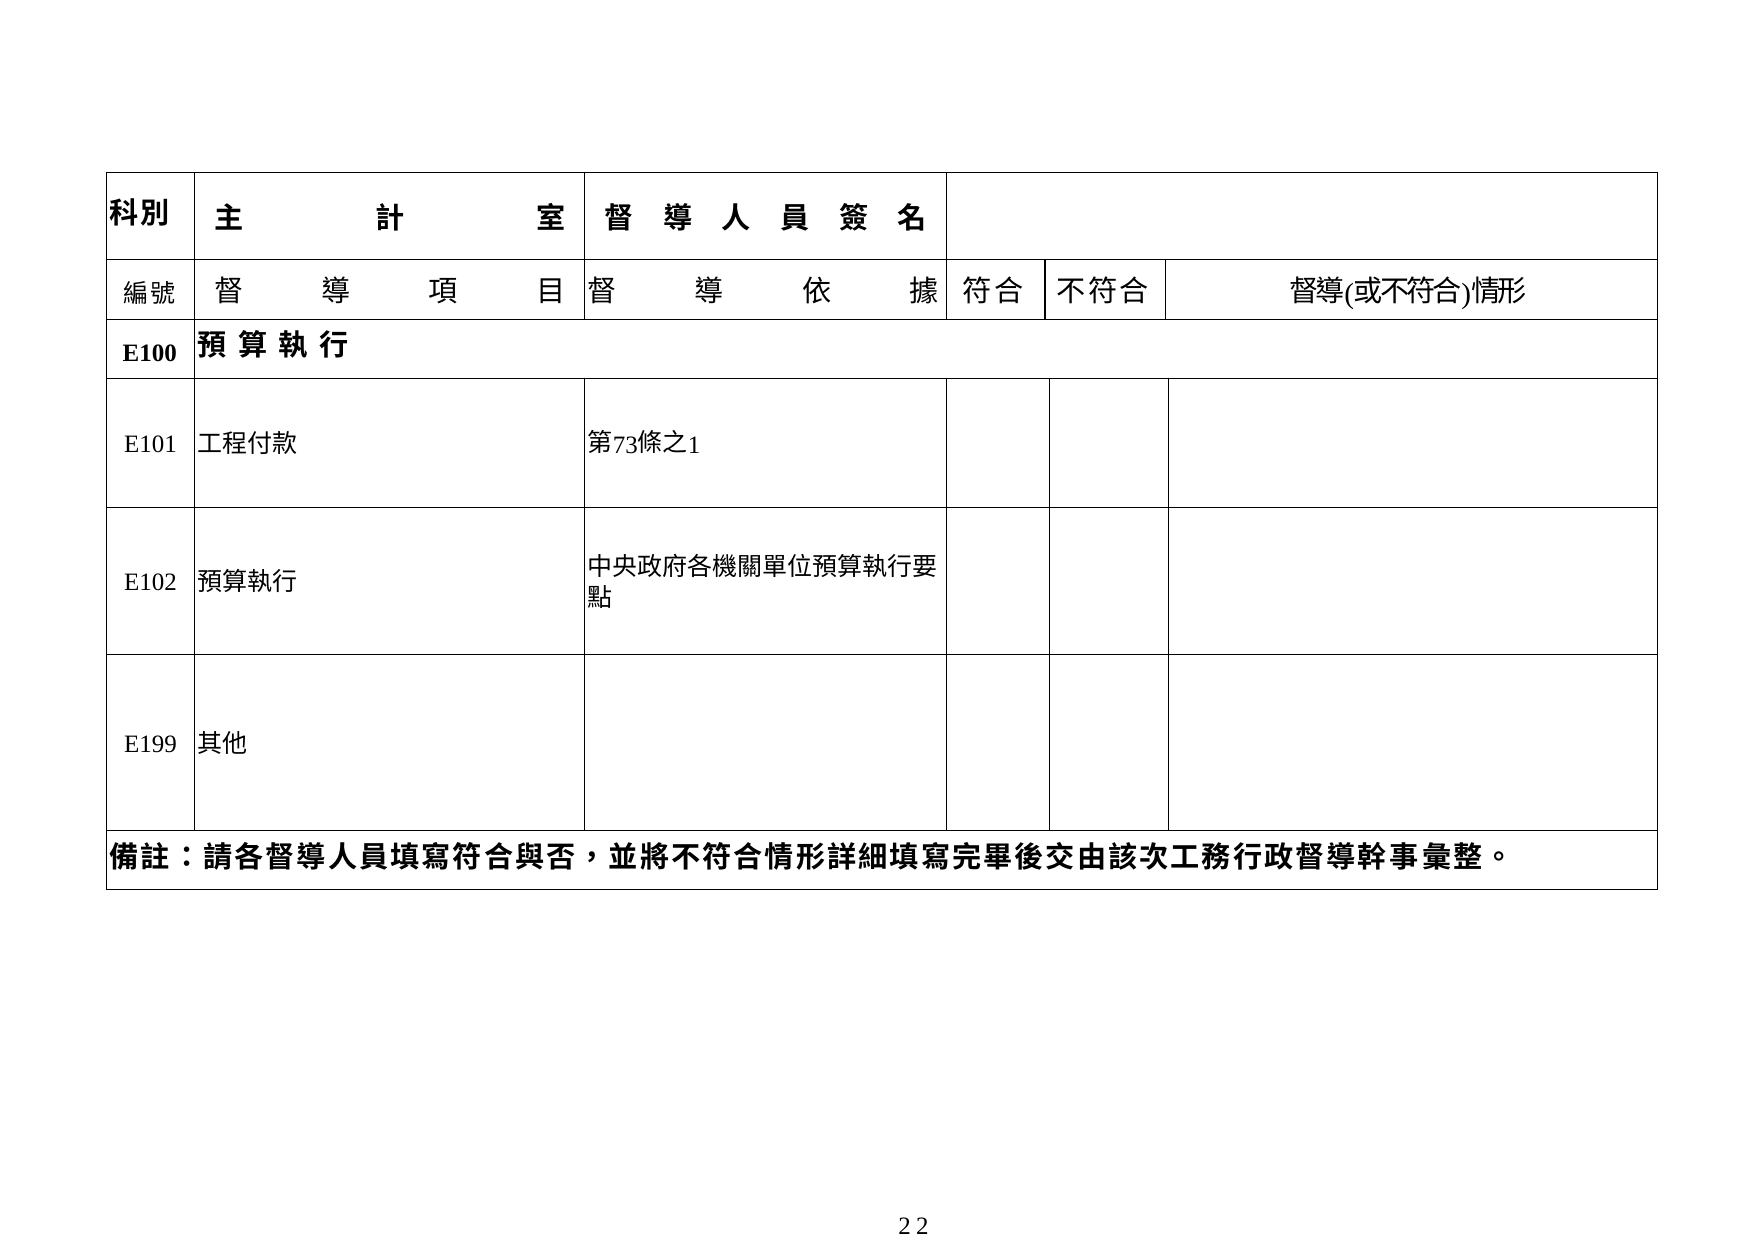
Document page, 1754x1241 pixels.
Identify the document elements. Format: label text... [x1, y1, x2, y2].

table_cell 編號 [107, 260, 194, 318]
table_header [947, 173, 1657, 259]
table_cell 第73條之1 [585, 379, 946, 507]
table_cell 督導項目 [195, 260, 584, 318]
table_cell 中央政府各機關單位預算執行要點 [585, 508, 946, 654]
table_cell [1050, 655, 1168, 830]
table_cell [947, 379, 1049, 507]
table_cell E101 [107, 379, 194, 507]
table_cell 預算執行 [195, 508, 584, 654]
table_cell 督導(或不符合)情形 [1166, 260, 1657, 318]
table_cell [1169, 655, 1657, 830]
table_cell E102 [107, 508, 194, 654]
table_cell [1050, 508, 1168, 654]
table_cell 督導依據 [585, 260, 946, 318]
table_cell E100 [107, 320, 194, 378]
table_cell 預 算 執 行 [195, 320, 1657, 378]
table_cell [1050, 379, 1168, 507]
table_header 督導人員簽名 [585, 173, 946, 259]
table_header 主計室 [195, 173, 584, 259]
table_cell [585, 655, 946, 830]
table_cell [1169, 379, 1657, 507]
table_cell [947, 655, 1049, 830]
table_cell 不符合 [1046, 260, 1165, 318]
table_header 科別 [107, 173, 194, 259]
table_cell 工程付款 [195, 379, 584, 507]
table_cell [947, 508, 1049, 654]
table_cell 備註：請各督導人員填寫符合與否，並將不符合情形詳細填寫完畢後交由該次工務行政督導幹事彙整。 [107, 831, 1657, 889]
table_cell 其他 [195, 655, 584, 830]
table_cell E199 [107, 655, 194, 830]
table_cell 符合 [947, 260, 1044, 318]
table_cell [1169, 508, 1657, 654]
